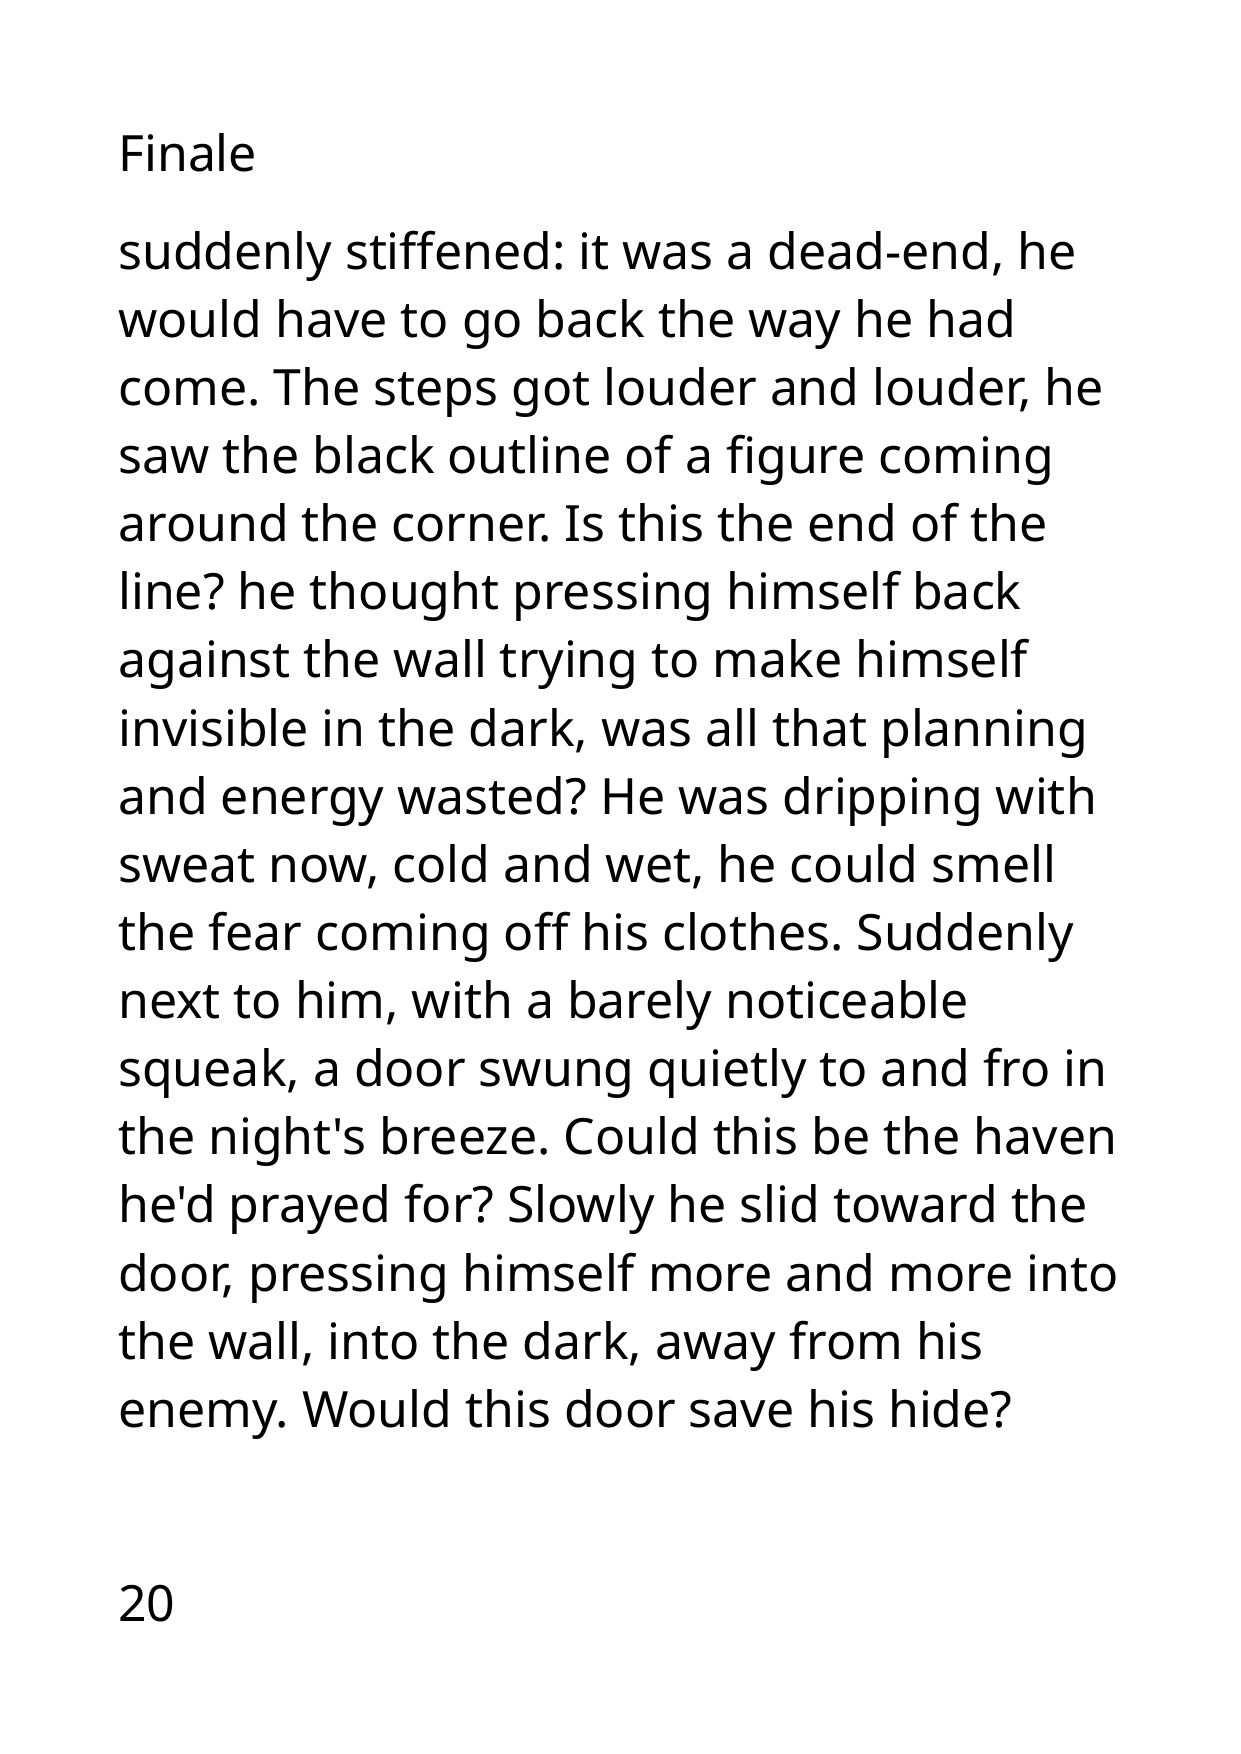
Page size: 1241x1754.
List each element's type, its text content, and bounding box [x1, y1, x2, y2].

text suddenly stiffened: it was a dead-end, he would have to go back the way he had come. The steps got louder and louder, he saw the black outline of a figure coming around the corner. Is this the end of the line? he thought pressing himself back against the wall trying to make himself invisible in the dark, was all that planning and energy wasted? He was dripping with sweat now, cold and wet, he could smell the fear coming off his clothes. Suddenly next to him, with a barely noticeable squeak, a door swung quietly to and fro in the night's breeze. Could this be the haven he'd prayed for? Slowly he slid toward the door, pressing himself more and more into the wall, into the dark, away from his enemy. Would this door save his hide? [118, 216, 1122, 1442]
